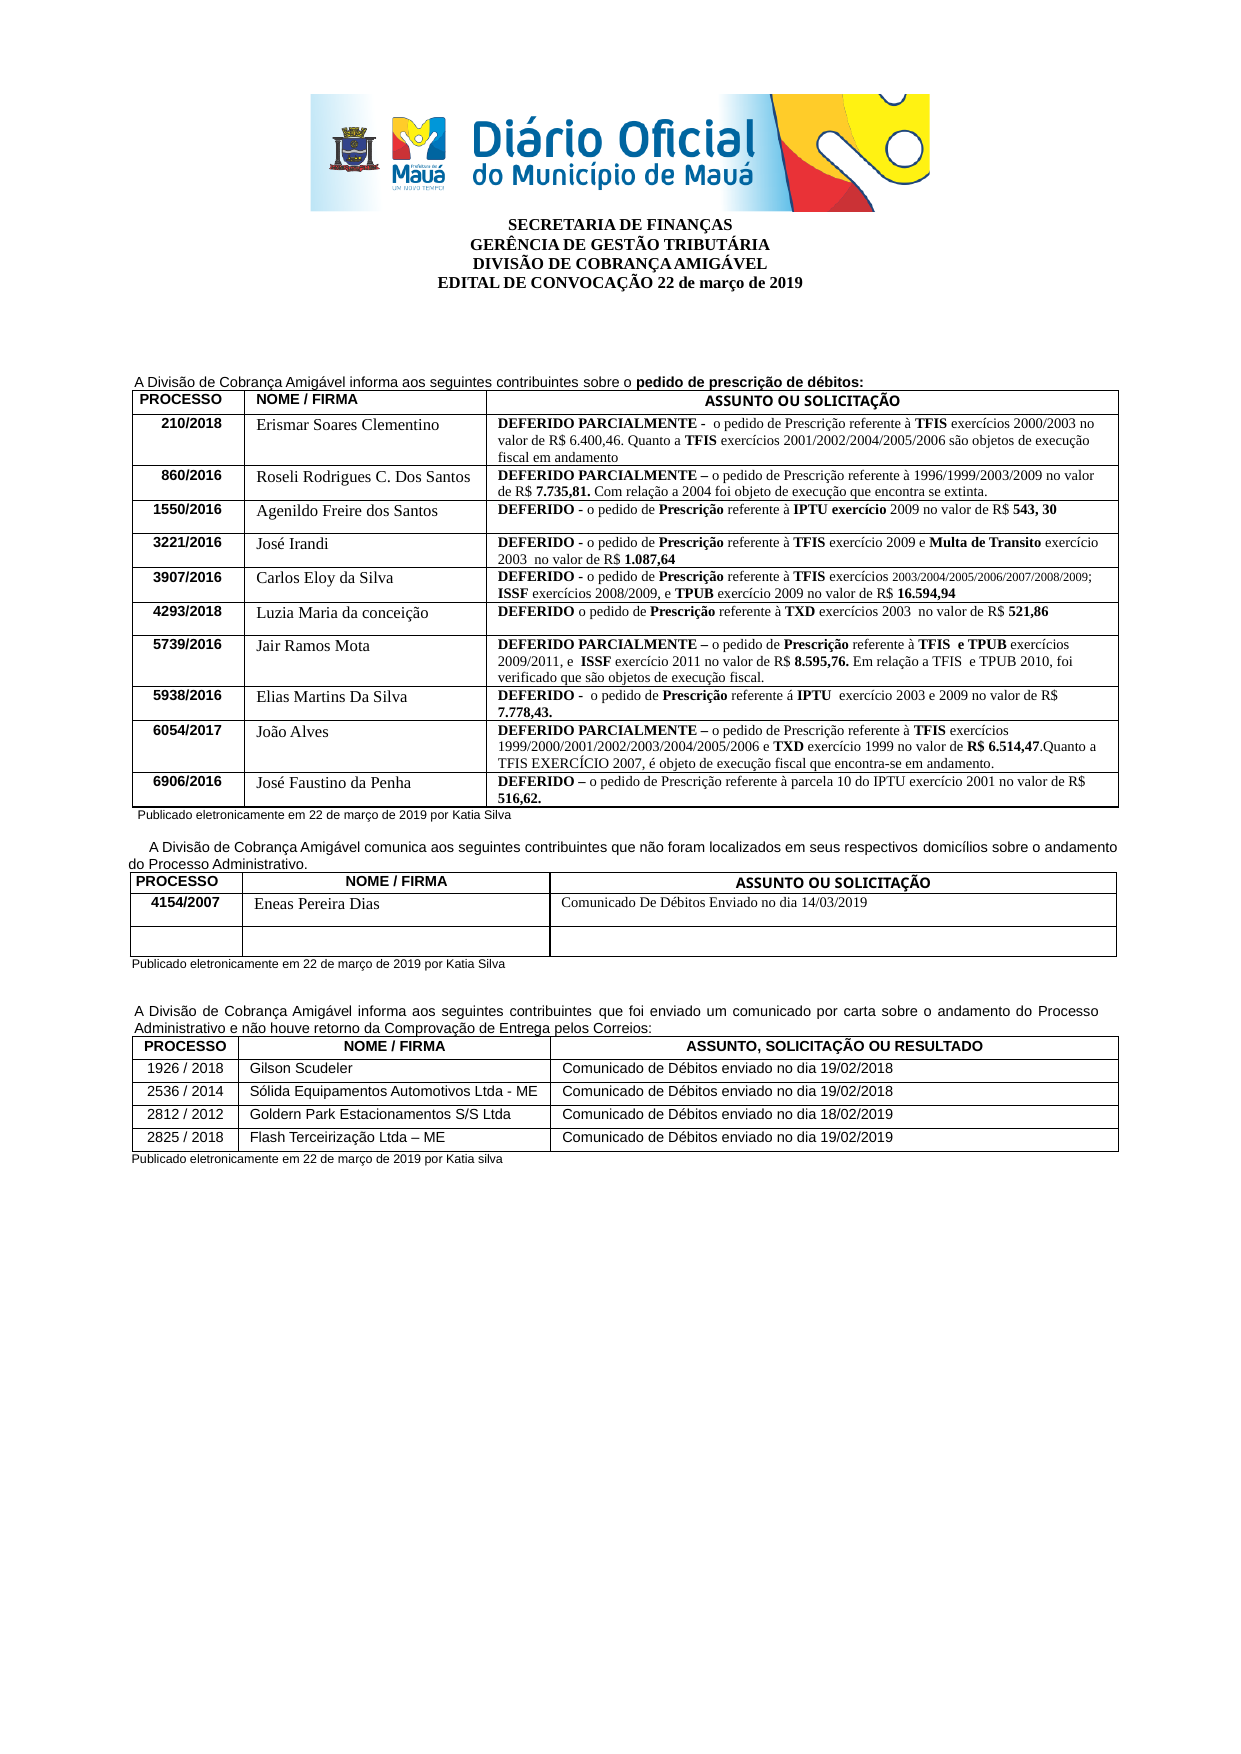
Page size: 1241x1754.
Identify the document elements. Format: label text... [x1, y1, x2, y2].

table_cell Jair Ramos Mota [245, 636, 486, 686]
table_header NOME / FIRMA [243, 873, 549, 893]
table_cell 2536 / 2014 [133, 1083, 238, 1105]
table_cell Comunicado de Débitos enviado no dia 19/02/2018 [551, 1060, 1118, 1082]
table_cell Elias Martins Da Silva [245, 687, 486, 720]
text A Divisão de Cobrança Amigável informa aos seguintes contribuintes que foi enviado um comunicado por carta sobre o andamento do Processo Administrativo e não houve retorno da Comprovação de Entrega pelos Correios: [134, 1003, 1100, 1036]
table_cell 860/2016 [133, 466, 244, 500]
text A Divisão de Cobrança Amigável informa aos seguintes contribuintes sobre o pedido de prescrição de débitos: [134, 373, 1100, 390]
table_cell 4293/2018 [133, 603, 244, 634]
table_cell Carlos Eloy da Silva [245, 568, 486, 602]
table_cell DEFERIDO o pedido de Prescrição referente à TXD exercícios 2003 no valor de R$ 521,86 [487, 603, 1118, 634]
table_cell Flash Terceirização Ltda – ME [239, 1129, 550, 1151]
table_cell Goldern Park Estacionamentos S/S Ltda [239, 1106, 550, 1128]
table_cell DEFERIDO - o pedido de Prescrição referente à IPTU exercício 2009 no valor de R$ 543, 30 [487, 501, 1118, 533]
table_cell Eneas Pereira Dias [243, 894, 549, 926]
table_cell DEFERIDO - o pedido de Prescrição referente à TFIS exercícios 2003/2004/2005/2006/2007/2008/2009; ISSF exercícios 2008/2009, e TPUB exercício 2009 no valor de R$ 16.594,94 [487, 568, 1118, 602]
table_cell DEFERIDO PARCIALMENTE – o pedido de Prescrição referente à TFIS exercícios 1999/2000/2001/2002/2003/2004/2005/2006 e TXD exercício 1999 no valor de R$ 6.514,47.Quanto a TFIS EXERCÍCIO 2007, é objeto de execução fiscal que encontra-se em andamento. [487, 721, 1118, 772]
table_cell 3907/2016 [133, 568, 244, 602]
table_cell Comunicado de Débitos enviado no dia 19/02/2019 [551, 1129, 1118, 1151]
table_cell [243, 927, 549, 956]
table_cell José Irandi [245, 534, 486, 567]
table_header ASSUNTO OU SOLICITAÇÃO [487, 391, 1118, 414]
table_cell Gilson Scudeler [239, 1060, 550, 1082]
table_cell 2812 / 2012 [133, 1106, 238, 1128]
text Publicado eletronicamente em 22 de março de 2019 por Katia silva [128, 1152, 1165, 1166]
table_cell Roseli Rodrigues C. Dos Santos [245, 466, 486, 500]
table_cell DEFERIDO PARCIALMENTE – o pedido de Prescrição referente à TFIS e TPUB exercícios 2009/2011, e ISSF exercício 2011 no valor de R$ 8.595,76. Em relação a TFIS e TPUB 2010, foi verificado que são objetos de execução fiscal. [487, 636, 1118, 686]
table_cell Sólida Equipamentos Automotivos Ltda - ME [239, 1083, 550, 1105]
table_cell 4154/2007 [131, 894, 242, 926]
table_cell 5938/2016 [133, 687, 244, 720]
table_header PROCESSO [133, 1037, 238, 1059]
table_cell 210/2018 [133, 415, 244, 465]
table_cell José Faustino da Penha [245, 773, 486, 806]
table_cell Luzia Maria da conceição [245, 603, 486, 634]
table_header PROCESSO [133, 391, 244, 414]
table_header ASSUNTO, SOLICITAÇÃO OU RESULTADO [551, 1037, 1118, 1059]
table_header NOME / FIRMA [239, 1037, 550, 1059]
table_cell [551, 927, 1116, 956]
table_header ASSUNTO OU SOLICITAÇÃO [551, 873, 1116, 893]
table_cell 1550/2016 [133, 501, 244, 533]
text Publicado eletronicamente em 22 de março de 2019 por Katia Silva [134, 807, 1165, 822]
table_cell [131, 927, 242, 956]
table_header PROCESSO [131, 873, 242, 893]
text A Divisão de Cobrança Amigável comunica aos seguintes contribuintes que não foram localizados em seus respectivos domicílios sobre o andamento do Processo Administrativo. [128, 838, 1118, 872]
table_cell 5739/2016 [133, 636, 244, 686]
table_cell DEFERIDO - o pedido de Prescrição referente á IPTU exercício 2003 e 2009 no valor de R$ 7.778,43. [487, 687, 1118, 720]
table_cell Agenildo Freire dos Santos [245, 501, 486, 533]
table_cell 6054/2017 [133, 721, 244, 772]
table_cell Comunicado de Débitos enviado no dia 19/02/2018 [551, 1083, 1118, 1105]
table_cell DEFERIDO PARCIALMENTE - o pedido de Prescrição referente à TFIS exercícios 2000/2003 no valor de R$ 6.400,46. Quanto a TFIS exercícios 2001/2002/2004/2005/2006 são objetos de execução fiscal em andamento [487, 415, 1118, 465]
table_cell DEFERIDO PARCIALMENTE – o pedido de Prescrição referente à 1996/1999/2003/2009 no valor de R$ 7.735,81. Com relação a 2004 foi objeto de execução que encontra se extinta. [487, 466, 1118, 500]
table_cell João Alves [245, 721, 486, 772]
table_cell 2825 / 2018 [133, 1129, 238, 1151]
table_cell 1926 / 2018 [133, 1060, 238, 1082]
text Publicado eletronicamente em 22 de março de 2019 por Katia Silva [128, 957, 1165, 971]
table_cell Erismar Soares Clementino [245, 415, 486, 465]
table_cell DEFERIDO – o pedido de Prescrição referente à parcela 10 do IPTU exercício 2001 no valor de R$ 516,62. [487, 773, 1118, 806]
table_header NOME / FIRMA [245, 391, 486, 414]
table_cell 6906/2016 [133, 773, 244, 806]
table_cell Comunicado de Débitos enviado no dia 18/02/2019 [551, 1106, 1118, 1128]
table_cell Comunicado De Débitos Enviado no dia 14/03/2019 [551, 894, 1116, 926]
table_cell DEFERIDO - o pedido de Prescrição referente à TFIS exercício 2009 e Multa de Transito exercício 2003 no valor de R$ 1.087,64 [487, 534, 1118, 567]
table_cell 3221/2016 [133, 534, 244, 567]
picture [310, 94, 930, 212]
